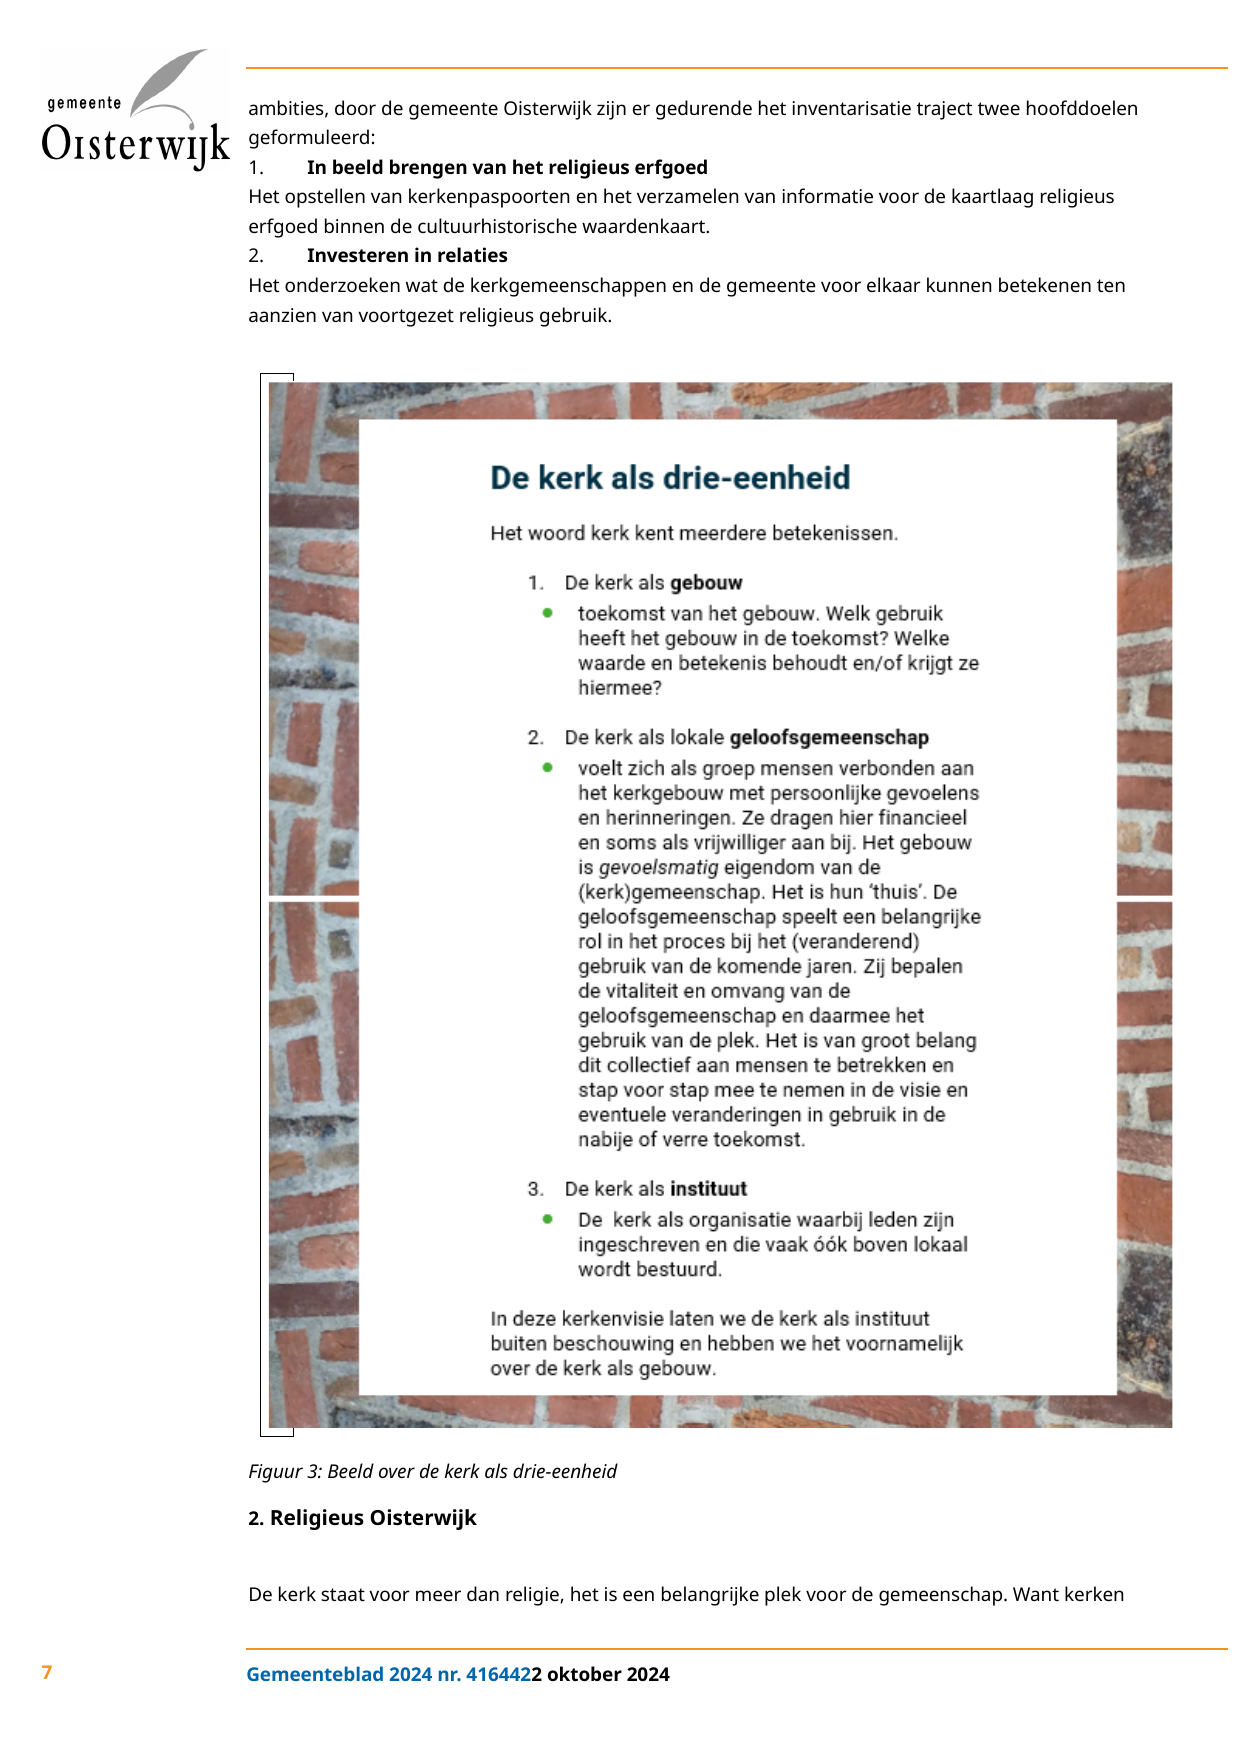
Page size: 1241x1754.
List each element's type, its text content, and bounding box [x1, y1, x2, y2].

list In beeld brengen van het religieus erfgoed [248, 154, 1152, 180]
text Figuur 3: Beeld over de kerk als drie-eenheid [248, 1458, 1152, 1483]
text Het opstellen van kerkenpaspoorten en het verzamelen van informatie voor de kaartlaag religieus erfgoed binnen de cultuurhistorische waardenkaart. [248, 183, 1152, 239]
text De kerk staat voor meer dan religie, het is een belangrijke plek voor de gemeenschap. Want kerken [248, 1581, 1152, 1607]
picture [268, 381, 1173, 1428]
text 2. Religieus Oisterwijk [248, 1503, 1152, 1532]
list Investeren in relaties [248, 243, 1152, 268]
text Het onderzoeken wat de kerkgemeenschappen en de gemeente voor elkaar kunnen betekenen ten aanzien van voortgezet religieus gebruik. [248, 272, 1152, 328]
text ambities, door de gemeente Oisterwijk zijn er gedurende het inventarisatie traject twee hoofddoelen geformuleerd: [248, 95, 1152, 150]
picture [41, 47, 231, 172]
